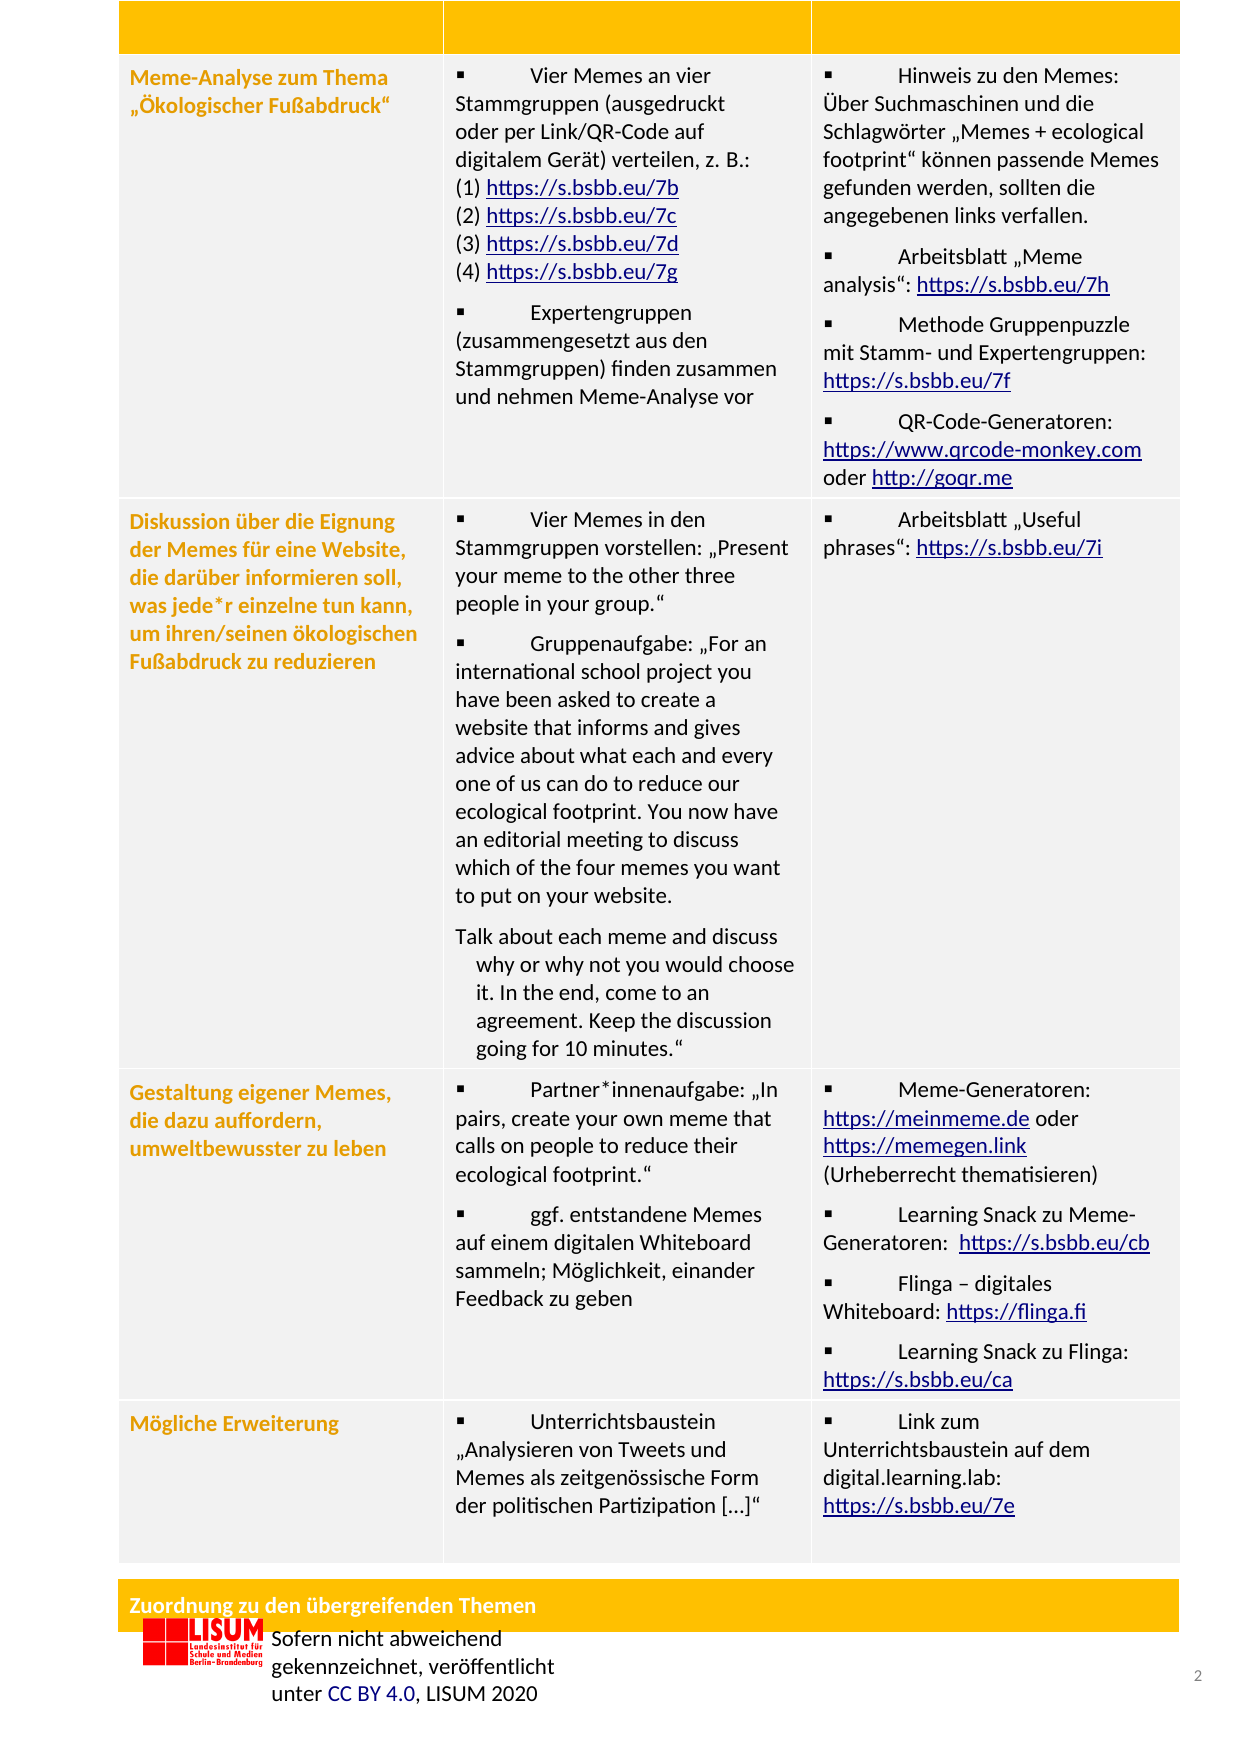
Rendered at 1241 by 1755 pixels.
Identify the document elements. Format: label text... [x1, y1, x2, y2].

table_cell Vier Memes an vier Stammgruppen (ausgedruckt oder per Link/QR-Code auf digitalem Gerät) verteilen, z. B.: (1) https://s.bsbb.eu/7b (2) https://s.bsbb.eu/7c (3) https://s.bsbb.eu/7d (4) https://s.bsbb.eu/7g Expertengruppen (zusammengesetzt aus den Stammgruppen) finden zusammen und nehmen Meme-Analyse vor [444, 55, 811, 497]
table_header Thema / Schwerpunkt [119, 1, 443, 54]
table_cell Hinweis zu den Memes: Über Suchmaschinen und die Schlagwörter „Memes + ecological footprint“ können passende Memes gefunden werden, sollten die angegebenen links verfallen. Arbeitsblatt „Meme analysis“: https://s.bsbb.eu/7h Methode Gruppenpuzzle mit Stamm- und Expertengruppen: https://s.bsbb.eu/7f QR-Code-Generatoren: https://www.qrcode-monkey.com oder http://goqr.me [812, 55, 1180, 497]
table_header Zuordnung zu den übergreifenden Themen [118, 1579, 1179, 1632]
table_cell Link zum Unterrichtsbaustein auf dem digital.learning.lab: https://s.bsbb.eu/7e [812, 1401, 1180, 1563]
table_cell Partner*innenaufgabe: „In pairs, create your own meme that calls on people to reduce their ecological footprint.“ ggf. entstandene Memes auf einem digitalen Whiteboard sammeln; Möglichkeit, einander Feedback zu geben [444, 1069, 811, 1399]
table_cell Gestaltung eigener Memes, die dazu auffordern, umweltbewusster zu leben [119, 1069, 443, 1399]
table_cell Diskussion über die Eignung der Memes für eine Website, die darüber informieren soll, was jede*r einzelne tun kann, um ihren/seinen ökologischen Fußabdruck zu reduzieren [119, 499, 443, 1068]
table_cell Mögliche Erweiterung [119, 1401, 443, 1563]
table_header Materialien und Tipps [812, 1, 1180, 54]
table_cell Unterrichtsbaustein „Analysieren von Tweets und Memes als zeitgenössische Form der politischen Partizipation […]“ [444, 1401, 811, 1563]
table_cell Arbeitsblatt „Useful phrases“: https://s.bsbb.eu/7i [812, 499, 1180, 1068]
table_header Methode und Inhalt [444, 1, 811, 54]
table_cell Meme-Generatoren: https://meinmeme.de oder https://memegen.link (Urheberrecht thematisieren) Learning Snack zu Meme-Generatoren: https://s.bsbb.eu/cb Flinga ­– digitales Whiteboard: https://flinga.fi Learning Snack zu Flinga: https://s.bsbb.eu/ca [812, 1069, 1180, 1399]
table_cell Vier Memes in den Stammgruppen vorstellen: „Present your meme to the other three people in your group.“ Gruppenaufgabe: „For an international school project you have been asked to create a website that informs and gives advice about what each and every one of us can do to reduce our ecological footprint. You now have an editorial meeting to discuss which of the four memes you want to put on your website. Talk about each meme and discuss why or why not you would choose it. In the end, come to an agreement. Keep the discussion going for 10 minutes.“ [444, 499, 811, 1068]
table_cell Meme-Analyse zum Thema „Ökologischer Fußabdruck“ [119, 55, 443, 497]
